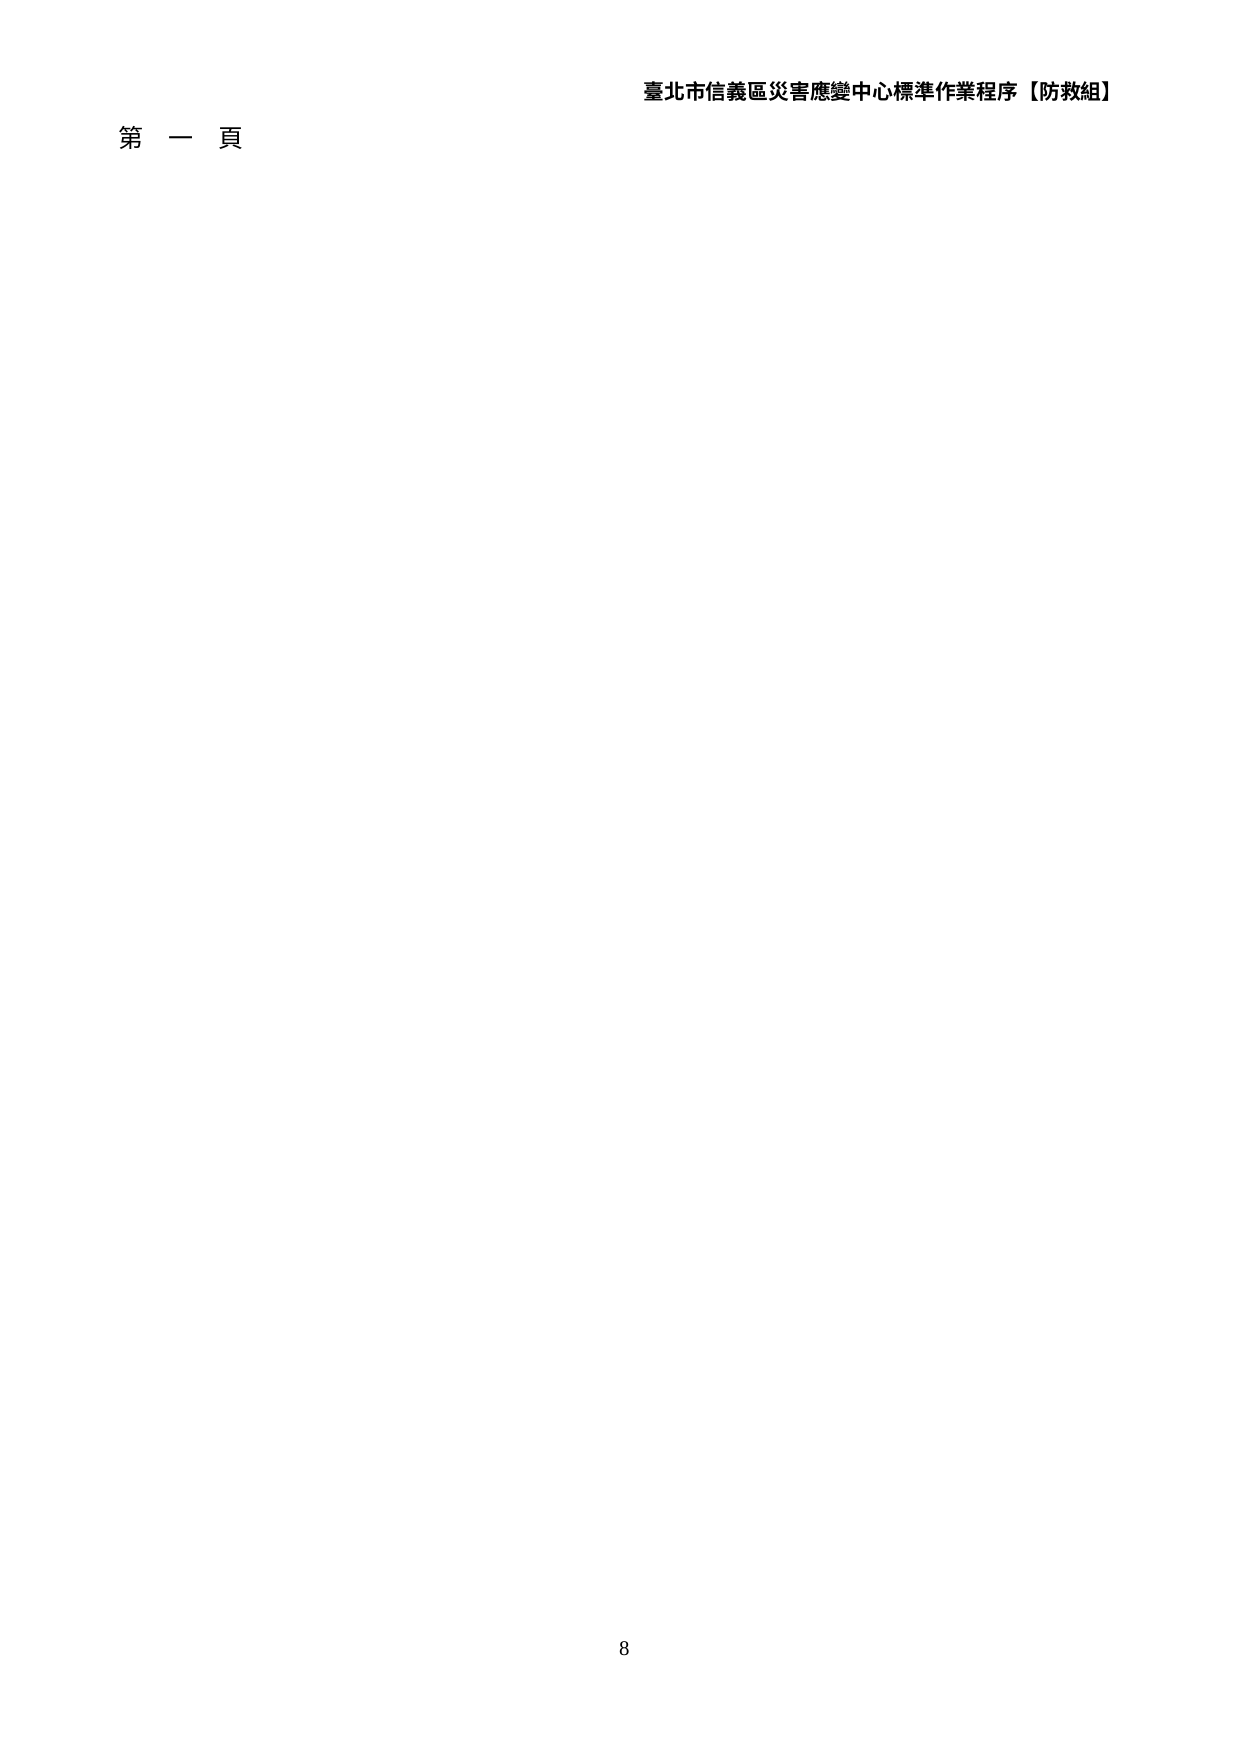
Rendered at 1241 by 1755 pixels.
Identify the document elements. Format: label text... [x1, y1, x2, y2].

text 第 一 頁 [118, 118, 1107, 154]
